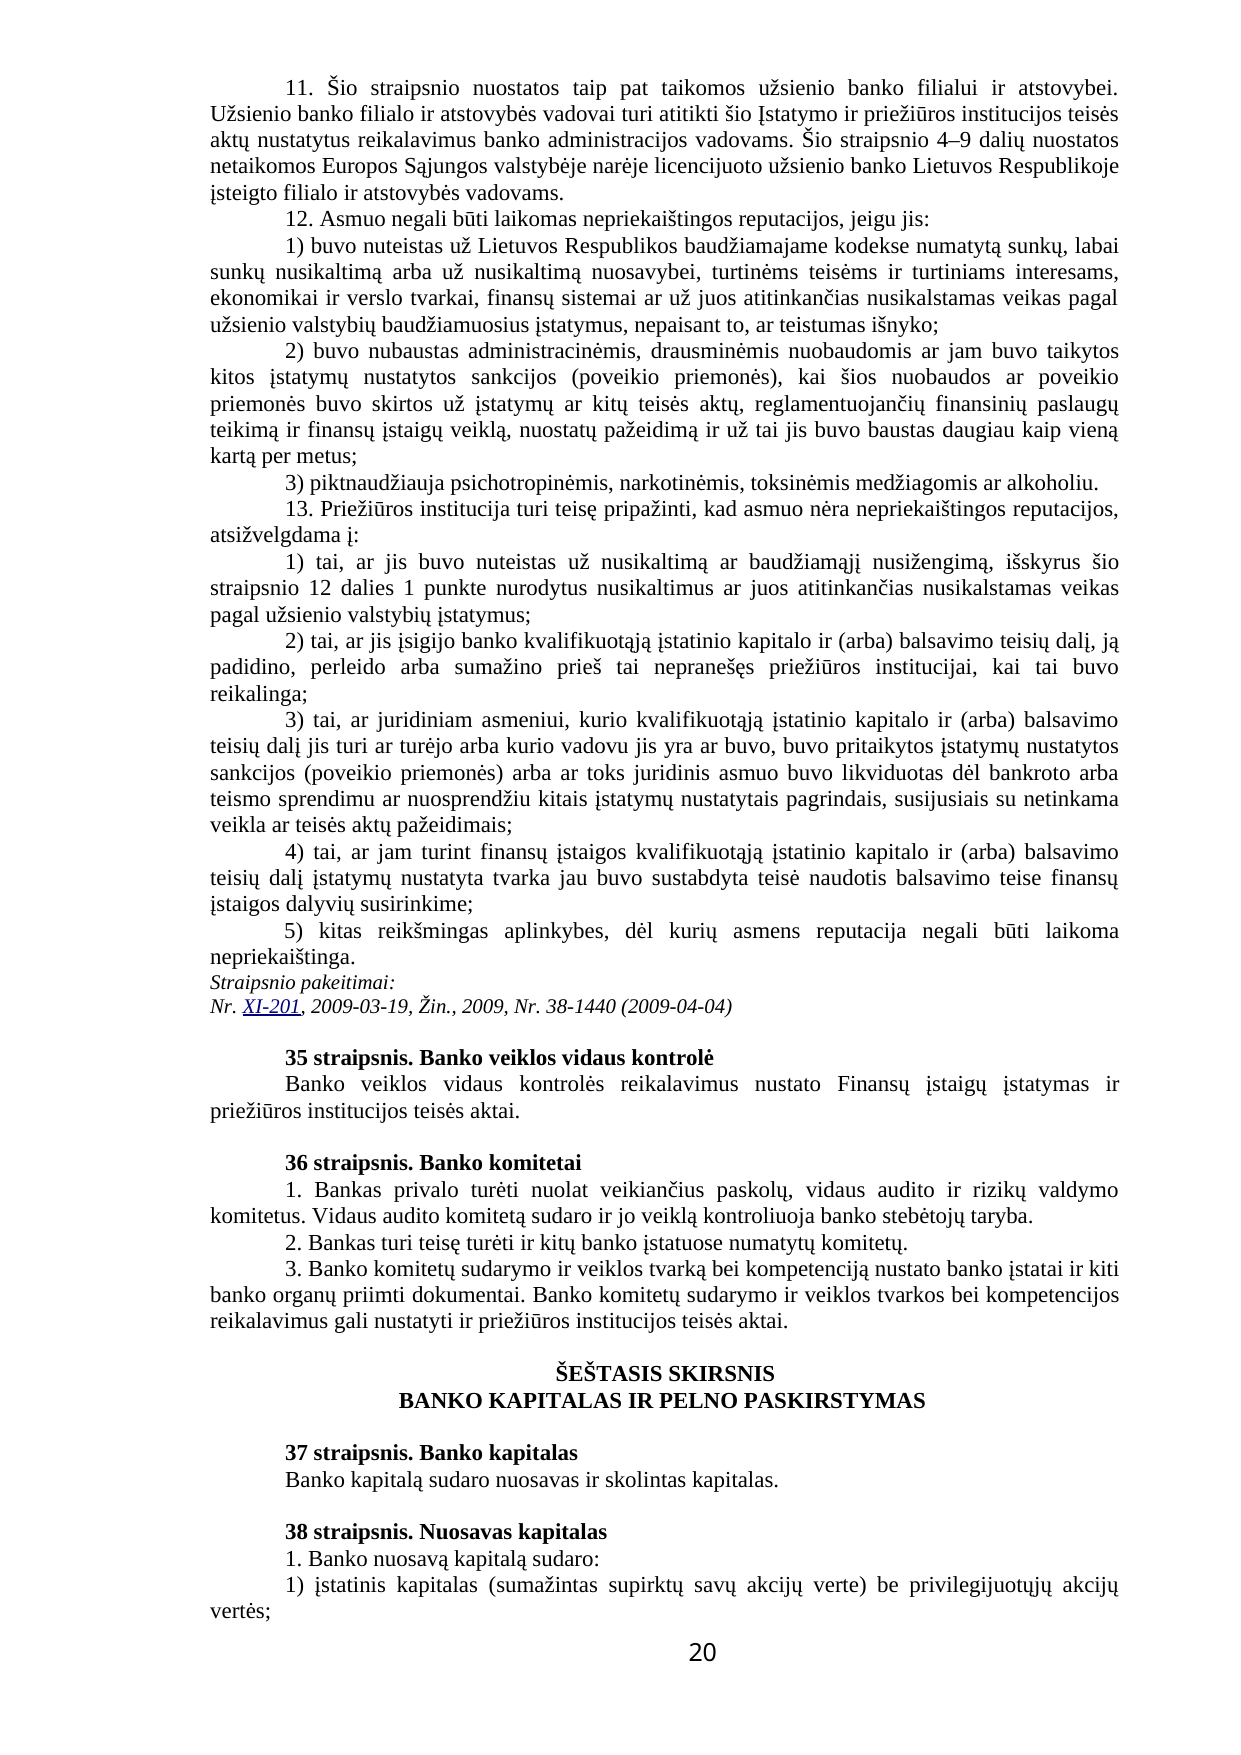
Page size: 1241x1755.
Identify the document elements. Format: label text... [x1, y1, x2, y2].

text 5) kitas reikšmingas aplinkybes, dėl kurių asmens reputacija negali būti laikoma nepriekaištinga. [210, 917, 1120, 969]
text 3) tai, ar juridiniam asmeniui, kurio kvalifikuotąją įstatinio kapitalo ir (arba) balsavimo teisių dalį jis turi ar turėjo arba kurio vadovu jis yra ar buvo, buvo pritaikytos įstatymų nustatytos sankcijos (poveikio priemonės) arba ar toks juridinis asmuo buvo likviduotas dėl bankroto arba teismo sprendimu ar nuosprendžiu kitais įstatymų nustatytais pagrindais, susijusiais su netinkama veikla ar teisės aktų pažeidimais; [210, 706, 1120, 838]
text 2) tai, ar jis įsigijo banko kvalifikuotąją įstatinio kapitalo ir (arba) balsavimo teisių dalį, ją padidino, perleido arba sumažino prieš tai nepranešęs priežiūros institucijai, kai tai buvo reikalinga; [210, 627, 1120, 706]
text 37 straipsnis. Banko kapitalas [210, 1439, 1120, 1466]
subtitle BANKO KAPITALAS IR PELNO PASKIRSTYMAS [210, 1387, 1120, 1413]
text 1. Bankas privalo turėti nuolat veikiančius paskolų, vidaus audito ir rizikų valdymo komitetus. Vidaus audito komitetą sudaro ir jo veiklą kontroliuoja banko stebėtojų taryba. [210, 1176, 1120, 1228]
text 38 straipsnis. Nuosavas kapitalas [210, 1518, 1120, 1545]
text 36 straipsnis. Banko komitetai [210, 1149, 1120, 1176]
text Banko veiklos vidaus kontrolės reikalavimus nustato Finansų įstaigų įstatymas ir priežiūros institucijos teisės aktai. [210, 1070, 1120, 1123]
text 13. Priežiūros institucija turi teisę pripažinti, kad asmuo nėra nepriekaištingos reputacijos, atsižvelgdama į: [210, 495, 1120, 548]
text Banko kapitalą sudaro nuosavas ir skolintas kapitalas. [210, 1466, 1120, 1492]
text 1) tai, ar jis buvo nuteistas už nusikaltimą ar baudžiamąjį nusižengimą, išskyrus šio straipsnio 12 dalies 1 punkte nurodytus nusikaltimus ar juos atitinkančias nusikalstamas veikas pagal užsienio valstybių įstatymus; [210, 548, 1120, 627]
text 3. Banko komitetų sudarymo ir veiklos tvarką bei kompetenciją nustato banko įstatai ir kiti banko organų priimti dokumentai. Banko komitetų sudarymo ir veiklos tvarkos bei kompetencijos reikalavimus gali nustatyti ir priežiūros institucijos teisės aktai. [210, 1255, 1120, 1334]
text 11. Šio straipsnio nuostatos taip pat taikomos užsienio banko filialui ir atstovybei. Užsienio banko filialo ir atstovybės vadovai turi atitikti šio Įstatymo ir priežiūros institucijos teisės aktų nustatytus reikalavimus banko administracijos vadovams. Šio straipsnio 4–9 dalių nuostatos netaikomos Europos Sąjungos valstybėje narėje licencijuoto užsienio banko Lietuvos Respublikoje įsteigto filialo ir atstovybės vadovams. [210, 73, 1120, 205]
text 12. Asmuo negali būti laikomas nepriekaištingos reputacijos, jeigu jis: [210, 205, 1120, 232]
text Straipsnio pakeitimai: [210, 969, 1120, 994]
text 1) buvo nuteistas už Lietuvos Respublikos baudžiamajame kodekse numatytą sunkų, labai sunkų nusikaltimą arba už nusikaltimą nuosavybei, turtinėms teisėms ir turtiniams interesams, ekonomikai ir verslo tvarkai, finansų sistemai ar už juos atitinkančias nusikalstamas veikas pagal užsienio valstybių baudžiamuosius įstatymus, nepaisant to, ar teistumas išnyko; [210, 232, 1120, 337]
text Nr. XI-201, 2009-03-19, Žin., 2009, Nr. 38-1440 (2009-04-04) [210, 994, 1120, 1018]
text 1. Banko nuosavą kapitalą sudaro: [210, 1545, 1120, 1571]
text 2. Bankas turi teisę turėti ir kitų banko įstatuose numatytų komitetų. [210, 1228, 1120, 1255]
text 1) įstatinis kapitalas (sumažintas supirktų savų akcijų verte) be privilegijuotųjų akcijų vertės; [210, 1571, 1120, 1624]
text ŠEŠTASIS SKIRSNIS [210, 1360, 1120, 1387]
text 35 straipsnis. Banko veiklos vidaus kontrolė [210, 1044, 1120, 1070]
text 2) buvo nubaustas administracinėmis, drausminėmis nuobaudomis ar jam buvo taikytos kitos įstatymų nustatytos sankcijos (poveikio priemonės), kai šios nuobaudos ar poveikio priemonės buvo skirtos už įstatymų ar kitų teisės aktų, reglamentuojančių finansinių paslaugų teikimą ir finansų įstaigų veiklą, nuostatų pažeidimą ir už tai jis buvo baustas daugiau kaip vieną kartą per metus; [210, 337, 1120, 469]
text 4) tai, ar jam turint finansų įstaigos kvalifikuotąją įstatinio kapitalo ir (arba) balsavimo teisių dalį įstatymų nustatyta tvarka jau buvo sustabdyta teisė naudotis balsavimo teise finansų įstaigos dalyvių susirinkime; [210, 838, 1120, 917]
text 3) piktnaudžiauja psichotropinėmis, narkotinėmis, toksinėmis medžiagomis ar alkoholiu. [210, 469, 1120, 495]
